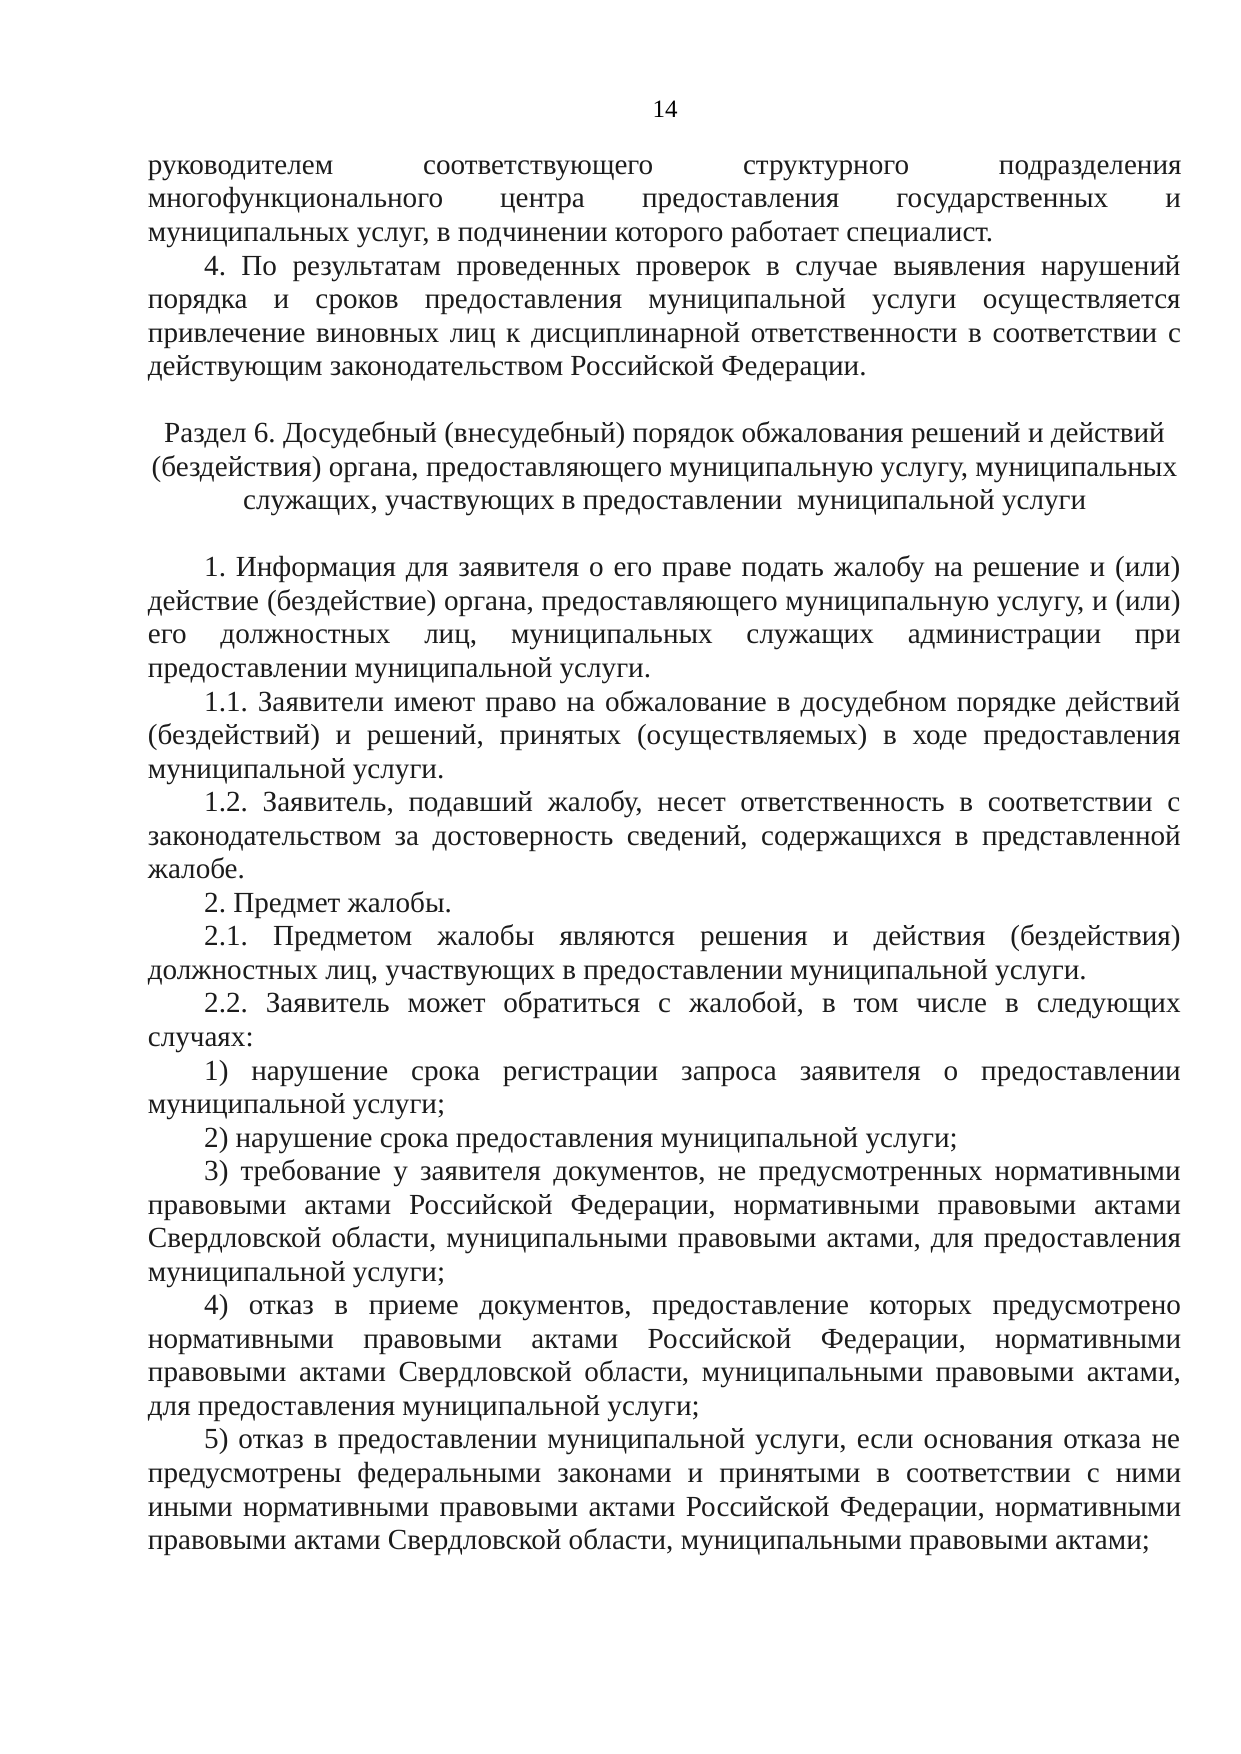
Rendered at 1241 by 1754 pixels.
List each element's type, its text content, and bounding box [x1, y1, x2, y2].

text 2.2. Заявитель может обратиться с жалобой, в том числе в следующих случаях: [148, 986, 1182, 1053]
text 1.2. Заявитель, подавший жалобу, несет ответственность в соответствии с законодательством за достоверность сведений, содержащихся в представленной жалобе. [148, 784, 1182, 885]
text 4) отказ в приеме документов, предоставление которых предусмотрено нормативными правовыми актами Российской Федерации, нормативными правовыми актами Свердловской области, муниципальными правовыми актами, для предоставления муниципальной услуги; [148, 1287, 1182, 1422]
text 4. По результатам проведенных проверок в случае выявления нарушений порядка и сроков предоставления муниципальной услуги осуществляется привлечение виновных лиц к дисциплинарной ответственности в соответствии с действующим законодательством Российской Федерации. [148, 248, 1182, 382]
text 5) отказ в предоставлении муниципальной услуги, если основания отказа не предусмотрены федеральными законами и принятыми в соответствии с ними иными нормативными правовыми актами Российской Федерации, нормативными правовыми актами Свердловской области, муниципальными правовыми актами; [148, 1422, 1182, 1556]
text 2. Предмет жалобы. [148, 885, 1182, 918]
text 1) нарушение срока регистрации запроса заявителя о предоставлении муниципальной услуги; [148, 1053, 1182, 1120]
text 3) требование у заявителя документов, не предусмотренных нормативными правовыми актами Российской Федерации, нормативными правовыми актами Свердловской области, муниципальными правовыми актами, для предоставления муниципальной услуги; [148, 1153, 1182, 1287]
text 1. Информация для заявителя о его праве подать жалобу на решение и (или) действие (бездействие) органа, предоставляющего муниципальную услугу, и (или) его должностных лиц, муниципальных служащих администрации при предоставлении муниципальной услуги. [148, 549, 1182, 684]
text руководителем соответствующего структурного подразделения многофункционального центра предоставления государственных и муниципальных услуг, в подчинении которого работает специалист. [148, 147, 1182, 248]
text 1.1. Заявители имеют право на обжалование в досудебном порядке действий (бездействий) и решений, принятых (осуществляемых) в ходе предоставления муниципальной услуги. [148, 684, 1182, 784]
text 2) нарушение срока предоставления муниципальной услуги; [148, 1120, 1182, 1153]
subtitle Раздел 6. Досудебный (внесудебный) порядок обжалования решений и действий (бездействия) органа, предоставляющего муниципальную услугу, муниципальных служащих, участвующих в предоставлении муниципальной услуги [148, 415, 1182, 516]
text 2.1. Предметом жалобы являются решения и действия (бездействия) должностных лиц, участвующих в предоставлении муниципальной услуги. [148, 918, 1182, 986]
